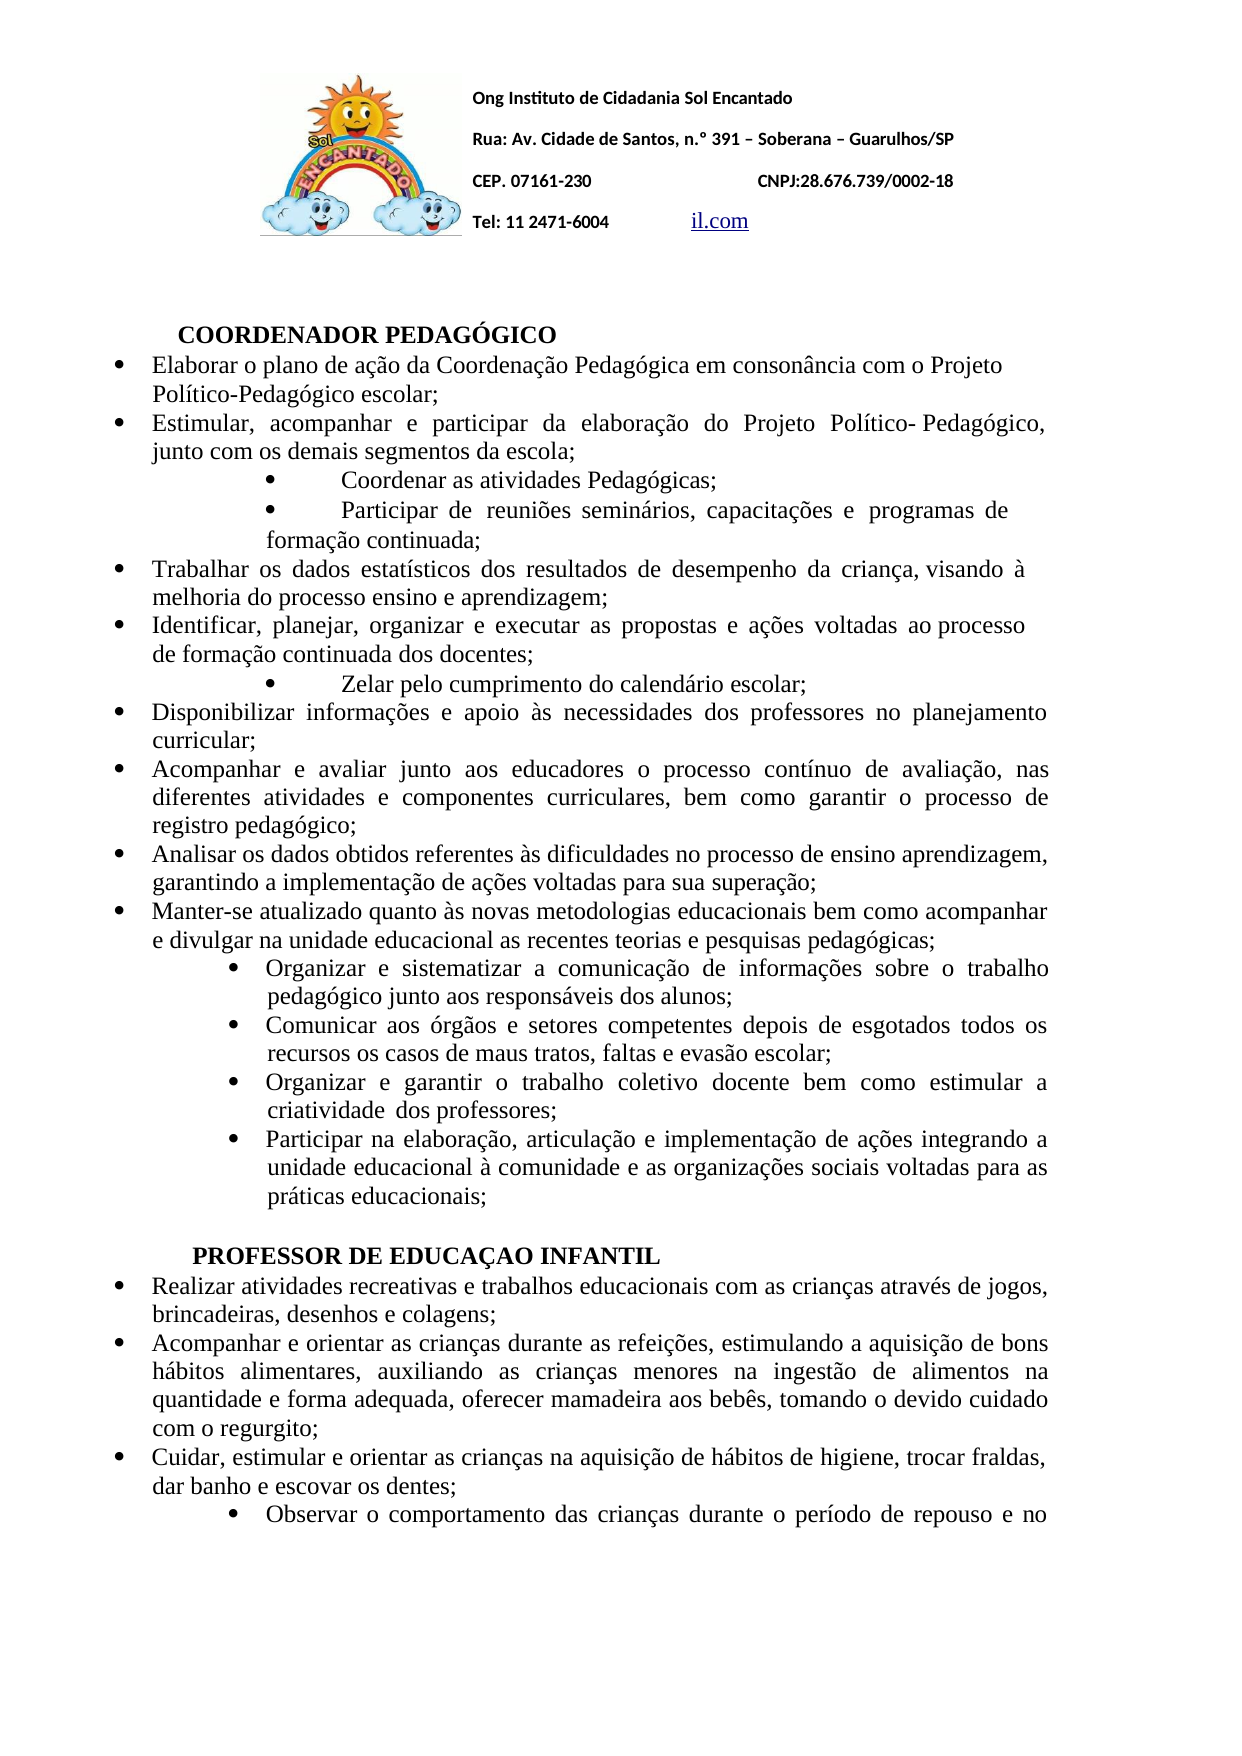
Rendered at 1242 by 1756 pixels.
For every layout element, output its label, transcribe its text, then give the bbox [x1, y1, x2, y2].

list Acompanhar e orientar as crianças durante as refeições, estimulando a aquisição de bons hábitos alimentares, auxiliando as crianças menores na ingestão de alimentos na quantidade e forma adequada, oferecer mamadeira aos bebês, tomando o devido cuidado com o regurgito; [115, 1328, 1050, 1441]
list Observar o comportamento das crianças durante o período de repouso e no [229, 1499, 1150, 1528]
list Acompanhar e avaliar junto aos educadores o processo contínuo de avaliação, nas diferentes atividades e componentes curriculares, bem como garantir o processo de registro pedagógico; [115, 755, 1050, 839]
list Coordenar as atividades Pedagógicas; [266, 464, 1150, 495]
list Analisar os dados obtidos referentes às dificuldades no processo de ensino aprendizagem, garantindo a implementação de ações voltadas para sua superação; [115, 840, 1049, 896]
subtitle COORDENADOR PEDAGÓGICO [177, 320, 1150, 349]
list Organizar e garantir o trabalho coletivo docente bem como estimular a criatividade dos professores; [229, 1067, 1048, 1124]
list Cuidar, estimular e orientar as crianças na aquisição de hábitos de higiene, trocar fraldas, dar banho e escovar os dentes; [115, 1442, 1048, 1499]
list Trabalhar os dados estatísticos dos resultados de desempenho da criança, visando à melhoria do processo ensino e aprendizagem; [115, 556, 1049, 611]
subtitle PROFESSOR DE EDUCAÇAO INFANTIL [192, 1241, 1150, 1269]
list Comunicar aos órgãos e setores competentes depois de esgotados todos os recursos os casos de maus tratos, faltas e evasão escolar; [229, 1011, 1048, 1067]
list Participar na elaboração, articulação e implementação de ações integrando a unidade educacional à comunidade e as organizações sociais voltadas para as práticas educacionais; [229, 1125, 1049, 1209]
list Estimular, acompanhar e participar da elaboração do Projeto Político- Pedagógico, junto com os demais segmentos da escola; [115, 409, 1050, 464]
list Zelar pelo cumprimento do calendário escolar; [266, 668, 1150, 698]
list Manter-se atualizado quanto às novas metodologias educacionais bem como acompanhar e divulgar na unidade educacional as recentes teorias e pesquisas pedagógicas; [115, 896, 1049, 953]
list Identificar, planejar, organizar e executar as propostas e ações voltadas ao processo de formação continuada dos docentes; [115, 612, 1050, 667]
list Disponibilizar informações e apoio às necessidades dos professores no planejamento curricular; [115, 699, 1048, 754]
list Elaborar o plano de ação da Coordenação Pedagógica em consonância com o Projeto Político-Pedagógico escolar; [115, 350, 1049, 408]
list Realizar atividades recreativas e trabalhos educacionais com as crianças através de jogos, brincadeiras, desenhos e colagens; [115, 1272, 1049, 1328]
list Participar de reuniões seminários, capacitações e programas de formação continuada; [266, 495, 1064, 554]
list Organizar e sistematizar a comunicação de informações sobre o trabalho pedagógico junto aos responsáveis dos alunos; [229, 955, 1049, 1010]
